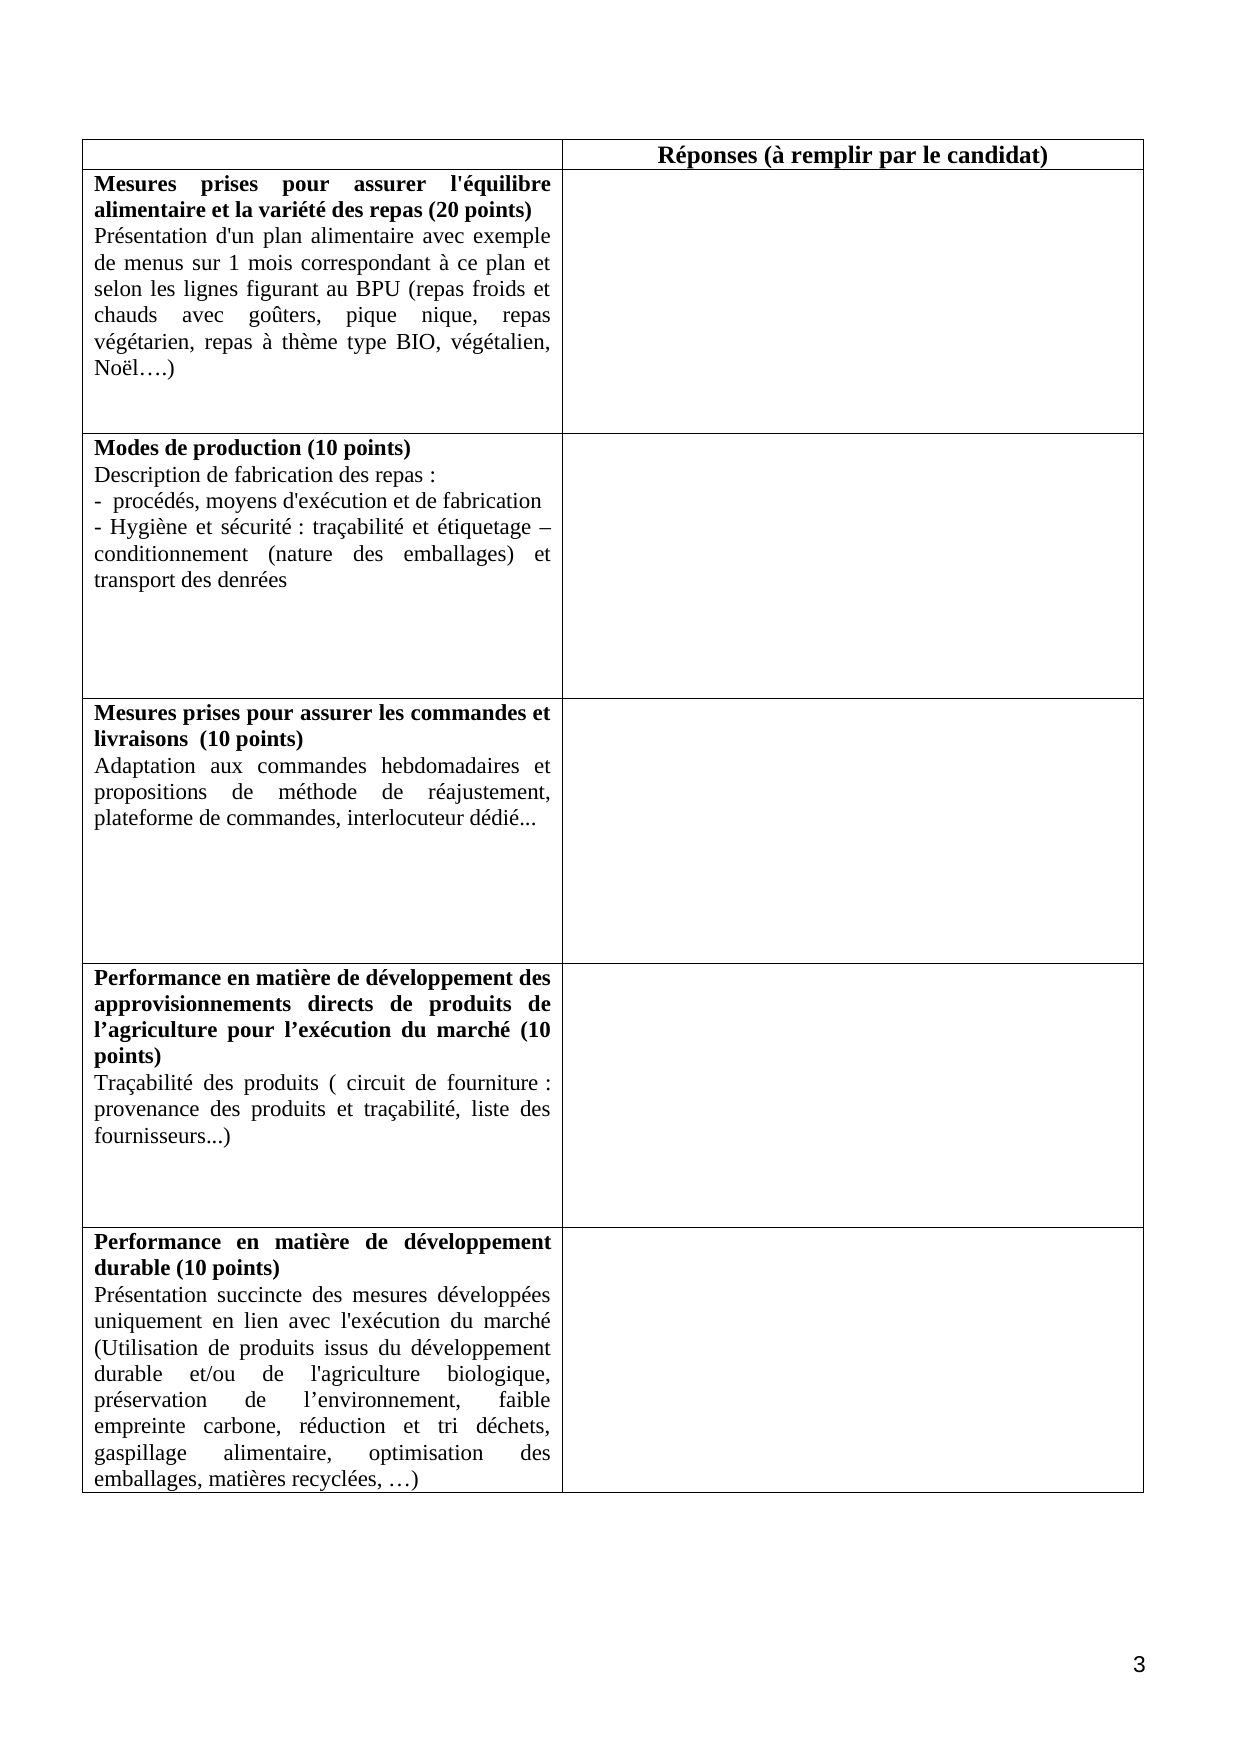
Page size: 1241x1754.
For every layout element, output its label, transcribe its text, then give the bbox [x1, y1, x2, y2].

table_cell Mesures prises pour assurer les commandes et livraisons (10 points) Adaptation aux commandes hebdomadaires et propositions de méthode de réajustement, plateforme de commandes, interlocuteur dédié... [83, 699, 562, 962]
table_cell Performance en matière de développement durable (10 points) Présentation succincte des mesures développées uniquement en lien avec l'exécution du marché (Utilisation de produits issus du développement durable et/ou de l'agriculture biologique, préservation de l’environnement, faible empreinte carbone, réduction et tri déchets, gaspillage alimentaire, optimisation des emballages, matières recyclées, …) [83, 1228, 562, 1492]
table_header [83, 140, 562, 169]
table_cell Modes de production (10 points) Description de fabrication des repas : - procédés, moyens d'exécution et de fabrication - Hygiène et sécurité : traçabilité et étiquetage – conditionnement (nature des emballages) et transport des denrées [83, 434, 562, 698]
table_cell Performance en matière de développement des approvisionnements directs de produits de l’agriculture pour l’exécution du marché (10 points) Traçabilité des produits ( circuit de fourniture : provenance des produits et traçabilité, liste des fournisseurs...) [83, 964, 562, 1227]
table_cell [563, 699, 1143, 962]
table_cell [563, 434, 1143, 698]
table_cell [563, 1228, 1143, 1492]
table_cell [563, 170, 1143, 433]
table_cell Mesures prises pour assurer l'équilibre alimentaire et la variété des repas (20 points) Présentation d'un plan alimentaire avec exemple de menus sur 1 mois correspondant à ce plan et selon les lignes figurant au BPU (repas froids et chauds avec goûters, pique nique, repas végétarien, repas à thème type BIO, végétalien, Noël….) [83, 170, 562, 433]
table_header Réponses (à remplir par le candidat) [563, 140, 1143, 169]
table_cell [563, 964, 1143, 1227]
